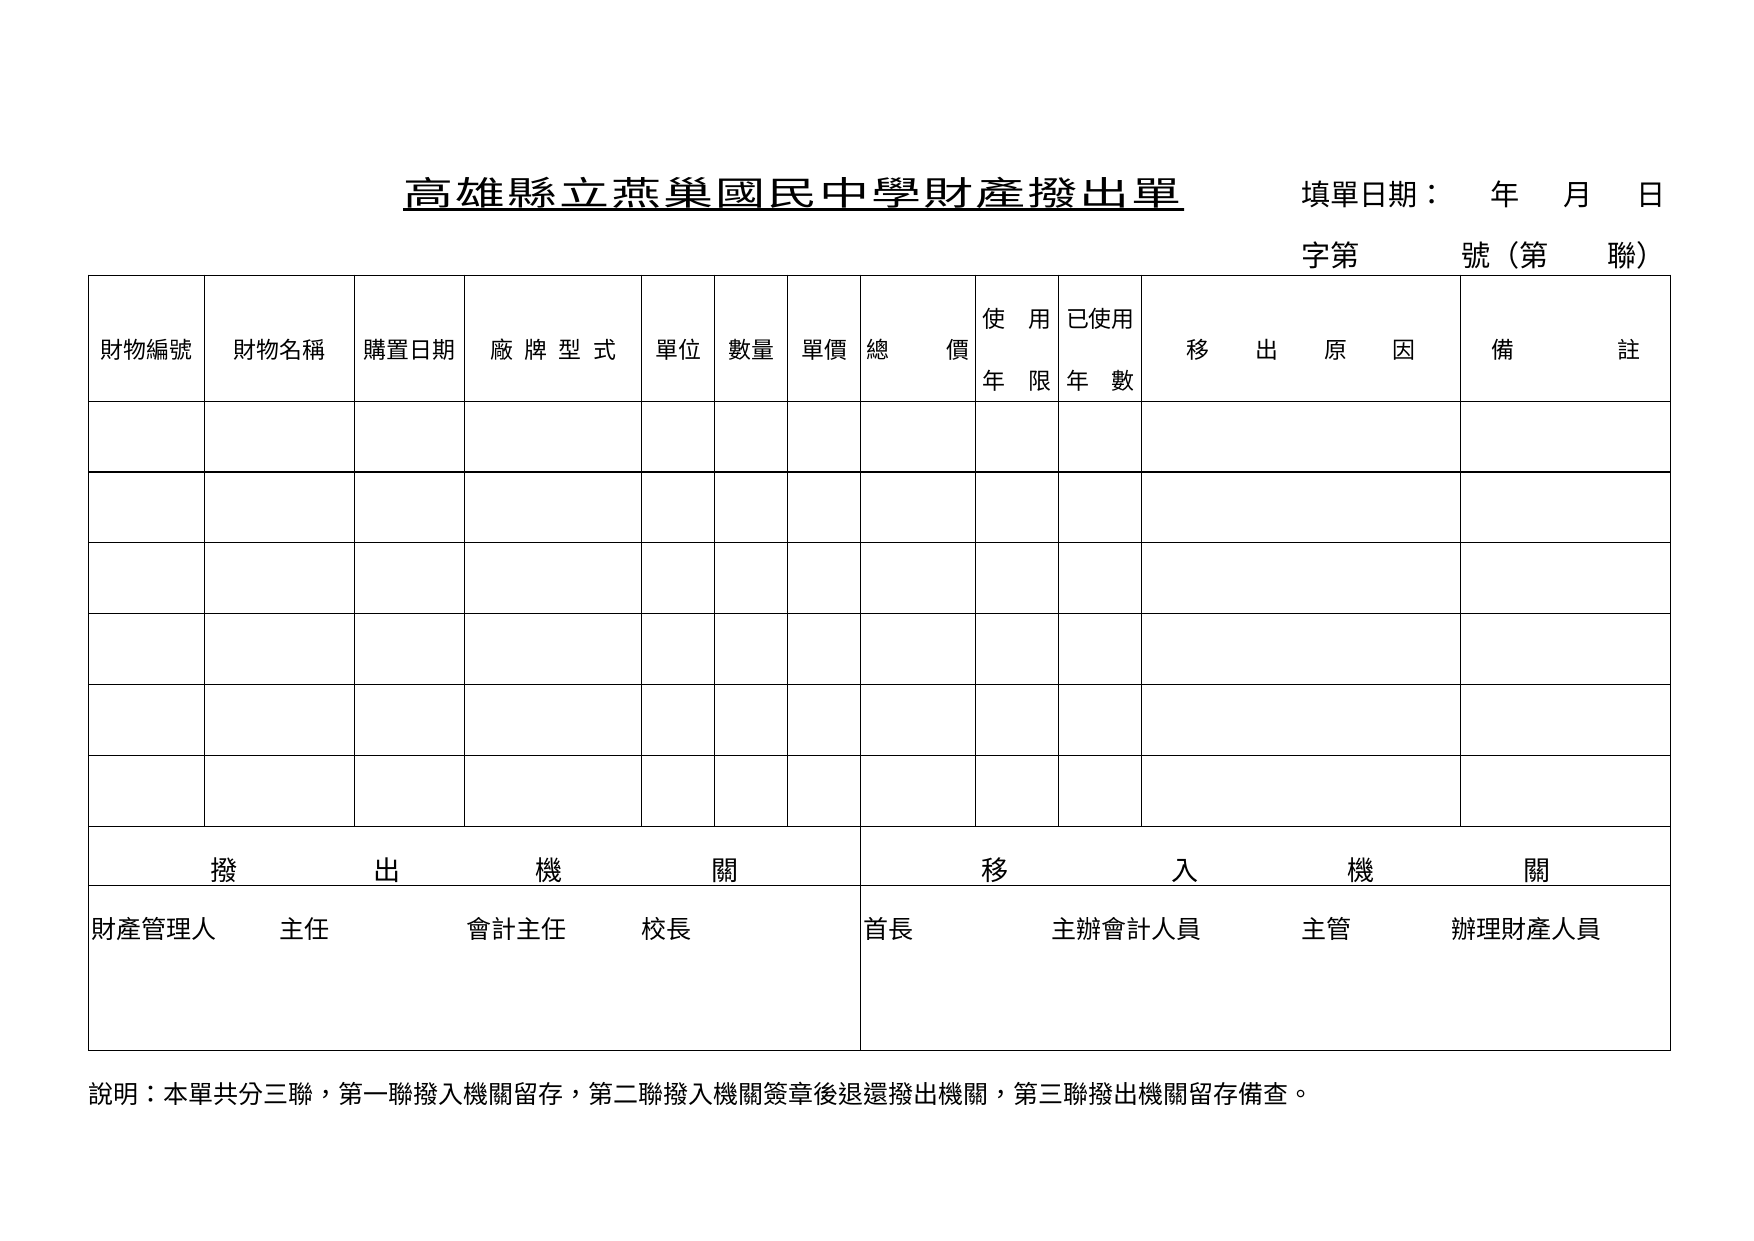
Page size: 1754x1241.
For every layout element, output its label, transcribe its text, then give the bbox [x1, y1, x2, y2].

table_header 已使用 年 數 [1059, 276, 1141, 401]
table_cell [1059, 473, 1141, 542]
table_cell [89, 473, 204, 542]
table_cell [715, 543, 787, 613]
table_cell [89, 543, 204, 613]
table_cell [788, 402, 860, 471]
table_cell [465, 473, 641, 542]
table_cell [205, 685, 354, 755]
table_cell [1461, 543, 1670, 613]
table_cell [355, 685, 464, 755]
table_header 總 價 [861, 276, 975, 401]
table_cell [89, 402, 204, 471]
table_cell [1142, 543, 1460, 613]
table_cell [642, 685, 714, 755]
table_cell [642, 473, 714, 542]
table_cell [976, 756, 1058, 826]
table_header 備 註 [1461, 276, 1670, 401]
table_cell [89, 685, 204, 755]
table_header 購置日期 [355, 276, 464, 401]
table_cell [1059, 543, 1141, 613]
table_cell [861, 402, 975, 471]
table_cell 移 入 機 關 [861, 827, 1670, 885]
table_cell 財產管理人 主任 會計主任 校長 [89, 886, 860, 1050]
table_cell [976, 402, 1058, 471]
table_cell [788, 614, 860, 684]
table_cell [715, 756, 787, 826]
table_cell [788, 756, 860, 826]
text 字第 號（第 聯） [89, 212, 1665, 274]
table_cell [205, 473, 354, 542]
table_cell [205, 756, 354, 826]
table_header 移 出 原 因 [1142, 276, 1460, 401]
table_cell [355, 473, 464, 542]
table_cell [642, 402, 714, 471]
table_header 廠 牌 型 式 [465, 276, 641, 401]
table_cell [1059, 402, 1141, 471]
table_header 單價 [788, 276, 860, 401]
text 高雄縣立燕巢國民中學財產撥出單 填單日期： 年 月 日 [89, 149, 1665, 212]
text 說明：本單共分三聯，第一聯撥入機關留存，第二聯撥入機關簽章後退還撥出機關，第三聯撥出機關留存備查。 [89, 1051, 1665, 1113]
table_cell [976, 473, 1058, 542]
table_cell [1142, 756, 1460, 826]
table_cell [715, 614, 787, 684]
table_cell [976, 543, 1058, 613]
table_cell [788, 543, 860, 613]
table_cell [861, 614, 975, 684]
table_cell [355, 756, 464, 826]
table_cell [1142, 685, 1460, 755]
table_cell [861, 756, 975, 826]
table_header 數量 [715, 276, 787, 401]
table_header 使 用 年 限 [976, 276, 1058, 401]
table_cell [715, 473, 787, 542]
table_cell [465, 402, 641, 471]
table_cell [89, 614, 204, 684]
table_cell [976, 614, 1058, 684]
table_header 財物編號 [89, 276, 204, 401]
table_cell [465, 756, 641, 826]
table_cell [465, 543, 641, 613]
table_cell [715, 402, 787, 471]
table_cell [355, 614, 464, 684]
table_cell [465, 685, 641, 755]
table_cell [788, 473, 860, 542]
table_cell [1461, 614, 1670, 684]
table_cell [89, 756, 204, 826]
table_cell [788, 685, 860, 755]
table_cell [1059, 685, 1141, 755]
table_cell [355, 543, 464, 613]
table_cell [1142, 402, 1460, 471]
table_cell [1059, 614, 1141, 684]
table_cell [1142, 473, 1460, 542]
table_cell [642, 756, 714, 826]
table_cell [1461, 685, 1670, 755]
table_header 財物名稱 [205, 276, 354, 401]
table_cell [861, 473, 975, 542]
table_cell [715, 685, 787, 755]
table_cell [861, 685, 975, 755]
table_cell [1461, 473, 1670, 542]
table_cell [205, 614, 354, 684]
table_cell [205, 543, 354, 613]
table_cell [205, 402, 354, 471]
table_cell 首長 主辦會計人員 主管 辦理財產人員 [861, 886, 1670, 1050]
table_header 單位 [642, 276, 714, 401]
table_cell [1059, 756, 1141, 826]
table_cell 撥 出 機 關 [89, 827, 860, 885]
table_cell [976, 685, 1058, 755]
table_cell [465, 614, 641, 684]
table_cell [642, 614, 714, 684]
table_cell [1461, 756, 1670, 826]
table_cell [1142, 614, 1460, 684]
table_cell [861, 543, 975, 613]
table_cell [355, 402, 464, 471]
table_cell [1461, 402, 1670, 471]
table_cell [642, 543, 714, 613]
